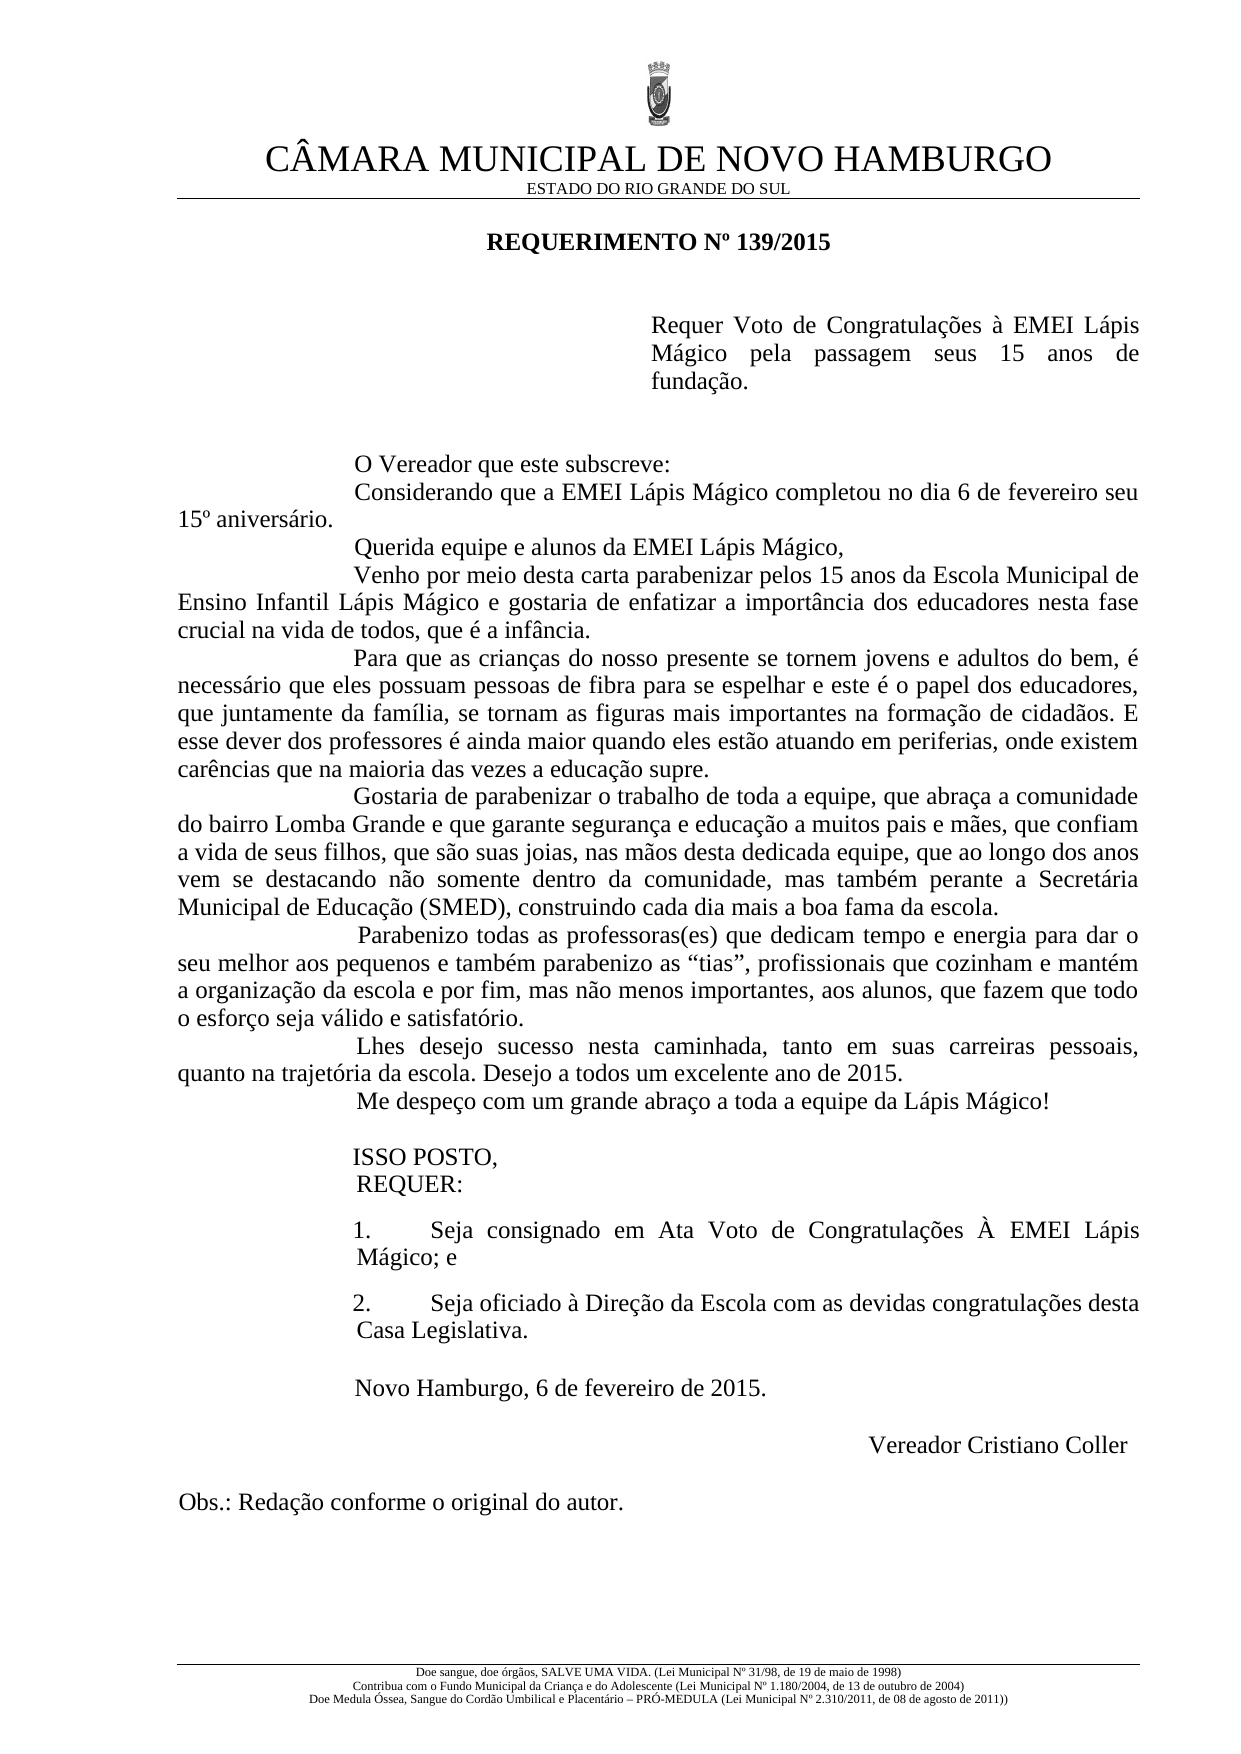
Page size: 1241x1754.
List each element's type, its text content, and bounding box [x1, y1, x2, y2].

text Vereador Cristiano Coller [177, 1431, 1140, 1459]
text Para que as crianças do nosso presente se tornem jovens e adultos do bem, é necessário que eles possuam pessoas de fibra para se espelhar e este é o papel dos educadores, que juntamente da família, se tornam as figuras mais importantes na formação de cidadãos. E esse dever dos professores é ainda maior quando eles estão atuando em periferias, onde existem carências que na maioria das vezes a educação supre. [177, 644, 1140, 782]
text REQUER: [356, 1170, 1140, 1198]
text Querida equipe e alunos da EMEI Lápis Mágico, [177, 533, 1140, 561]
text Me despeço com um grande abraço a toda a equipe da Lápis Mágico! [177, 1087, 1140, 1115]
text Venho por meio desta carta parabenizar pelos 15 anos da Escola Municipal de Ensino Infantil Lápis Mágico e gostaria de enfatizar a importância dos educadores nesta fase crucial na vida de todos, que é a infância. [177, 561, 1140, 644]
text Parabenizo todas as professoras(es) que dedicam tempo e energia para dar o seu melhor aos pequenos e também parabenizo as “tias”, profissionais que cozinham e mantém a organização da escola e por fim, mas não menos importantes, aos alunos, que fazem que todo o esforço seja válido e satisfatório. [177, 921, 1140, 1032]
text Gostaria de parabenizar o trabalho de toda a equipe, que abraça a comunidade do bairro Lomba Grande e que garante segurança e educação a muitos pais e mães, que confiam a vida de seus filhos, que são suas joias, nas mãos desta dedicada equipe, que ao longo dos anos vem se destacando não somente dentro da comunidade, mas também perante a Secretária Municipal de Educação (SMED), construindo cada dia mais a boa fama da escola. [177, 782, 1140, 921]
text 2. Seja oficiado à Direção da Escola com as devidas congratulações desta Casa Legislativa. [352, 1289, 1140, 1344]
text Novo Hamburgo, 6 de fevereiro de 2015. [177, 1374, 1140, 1402]
text Requer Voto de Congratulações à EMEI Lápis Mágico pela passagem seus 15 anos de fundação. [651, 311, 1140, 394]
text ISSO POSTO, [177, 1143, 1140, 1170]
title REQUERIMENTO Nº 139/2015 [177, 228, 1140, 256]
text 1. Seja consignado em Ata Voto de Congratulações À EMEI Lápis Mágico; e [352, 1216, 1140, 1271]
text Obs.: Redação conforme o original do autor. [177, 1488, 1140, 1516]
text Lhes desejo sucesso nesta caminhada, tanto em suas carreiras pessoais, quanto na trajetória da escola. Desejo a todos um excelente ano de 2015. [177, 1032, 1140, 1087]
text O Vereador que este subscreve: [177, 450, 1140, 478]
text Considerando que a EMEI Lápis Mágico completou no dia 6 de fevereiro seu 15º aniversário. [177, 478, 1140, 533]
